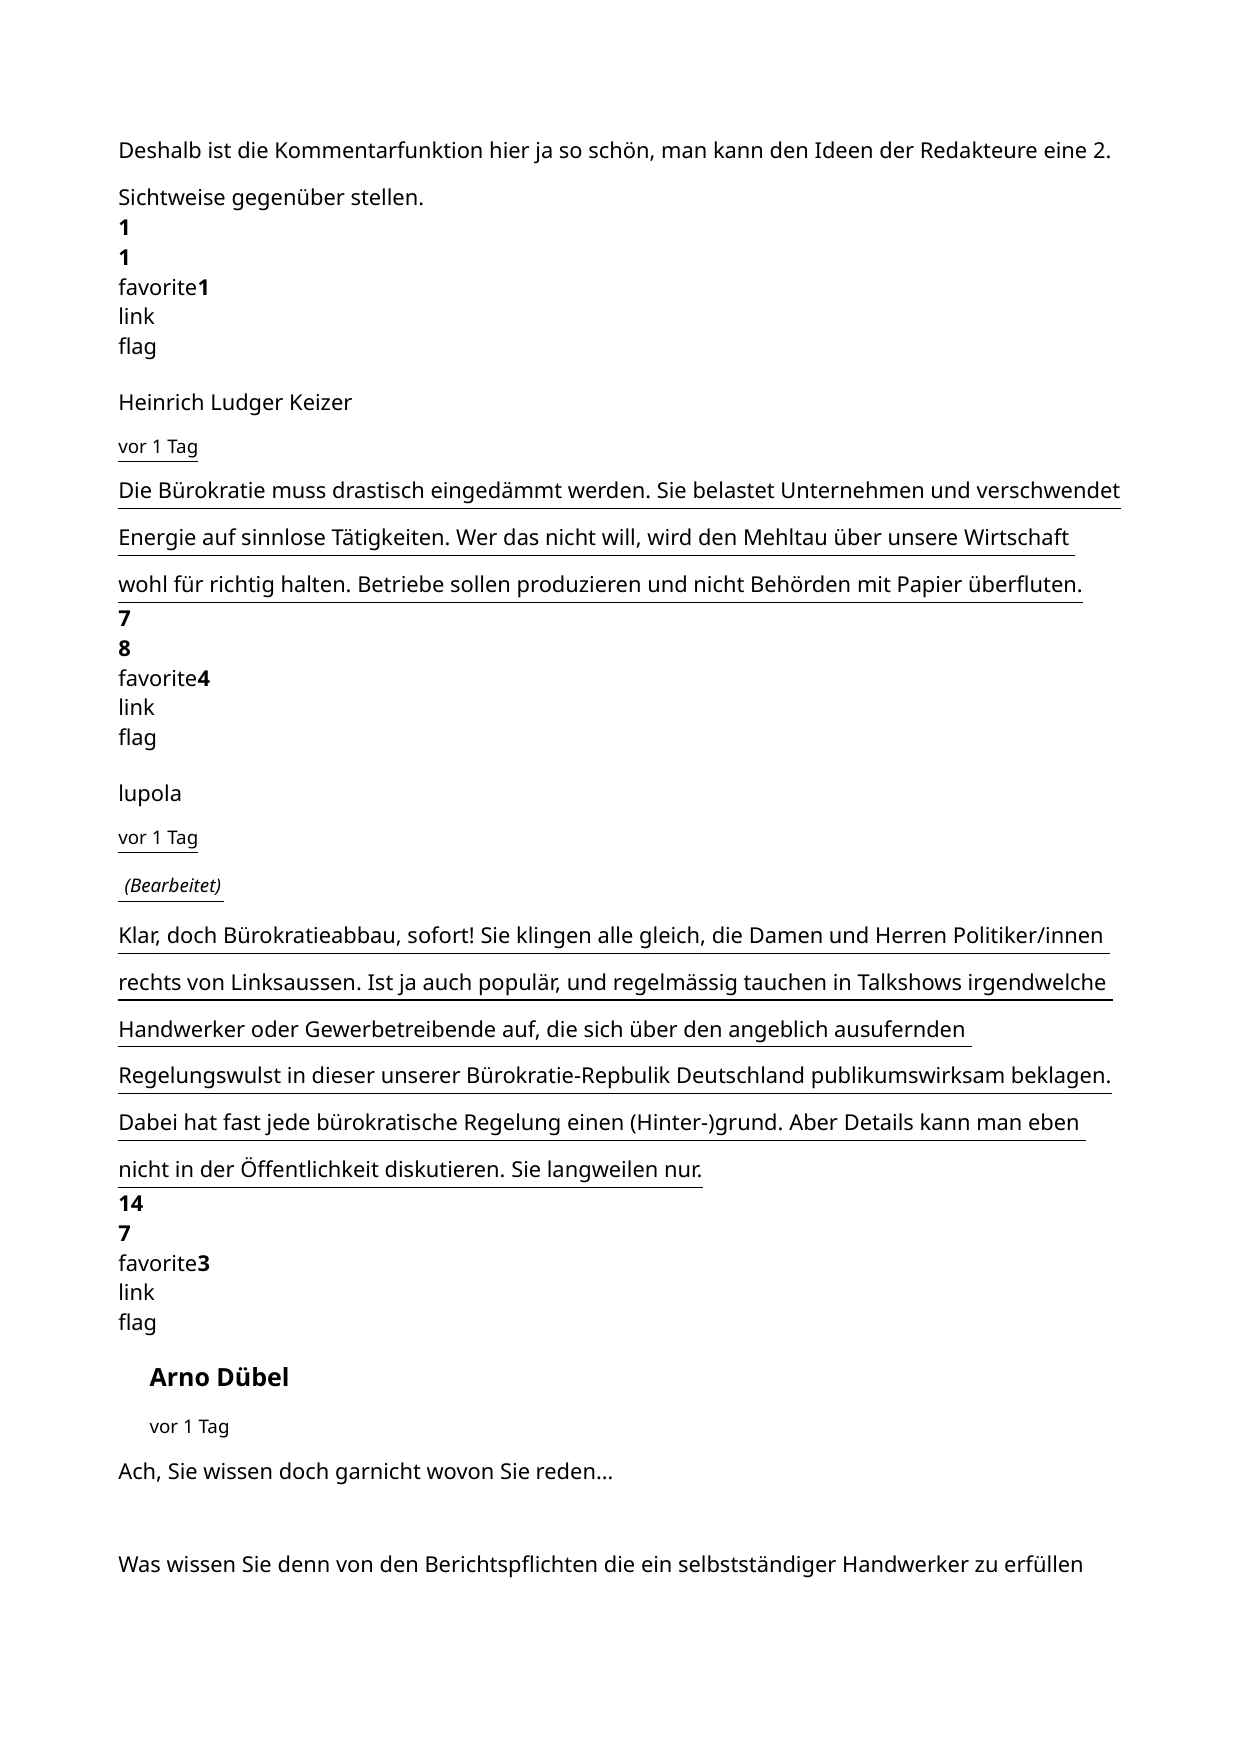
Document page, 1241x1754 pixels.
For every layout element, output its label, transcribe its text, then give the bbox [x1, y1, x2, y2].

text favorite3 [118, 1248, 1122, 1277]
text vor 1 Tag [149, 1409, 1122, 1438]
text 1 [118, 242, 1122, 271]
text flag [118, 331, 1122, 361]
text Ach, Sie wissen doch garnicht wovon Sie reden… Was wissen Sie denn von den Berichtspflichten die ein selbstständiger Handwerker zu erfüllen [118, 1438, 1122, 1579]
text flag [118, 1307, 1122, 1337]
text favorite4 [118, 663, 1122, 692]
text 14 [118, 1188, 1122, 1218]
text link [118, 301, 1122, 331]
text flag [118, 722, 1122, 752]
text vor 1 Tag [118, 433, 1122, 462]
text Energie auf sinnlose Tätigkeiten. Wer das nicht will, wird den Mehltau über unsere Wirtschaft wohl für richtig halten. Betriebe sollen produzieren und nicht Behörden mit Papier überfluten. [118, 509, 1122, 603]
text vor 1 Tag [118, 824, 1122, 853]
text 7 [118, 603, 1122, 633]
text 7 [118, 1218, 1122, 1248]
text Klar, doch Bürokratieabbau, sofort! Sie klingen alle gleich, die Damen und Herren Politiker/innen rechts von Linksaussen. Ist ja auch populär, und regelmässig tauchen in Talkshows irgendwelche Handwerker oder Gewerbetreibende auf, die sich über den angeblich ausufernden Regelungswulst in dieser unserer Bürokratie-Repbulik Deutschland publikumswirksam beklagen. Dabei hat fast jede bürokratische Regelung einen (Hinter-)grund. Aber Details kann man eben nicht in der Öffentlichkeit diskutieren. Sie langweilen nur. [118, 907, 1122, 1188]
text link [118, 692, 1122, 722]
text Die Bürokratie muss drastisch eingedämmt werden. Sie belastet Unternehmen und verschwendet [118, 462, 1122, 508]
text Deshalb ist die Kommentarfunktion hier ja so schön, man kann den Ideen der Redakteure eine 2. Sichtweise gegenüber stellen. [118, 118, 1122, 212]
text (Bearbeitet) [118, 869, 1122, 902]
text Heinrich Ludger Keizer [118, 376, 1114, 417]
text 8 [118, 633, 1122, 663]
text Arno Dübel [149, 1353, 1114, 1393]
text 1 [118, 212, 1122, 242]
text lupola [118, 768, 1114, 808]
text link [118, 1277, 1122, 1307]
text favorite1 [118, 271, 1122, 301]
